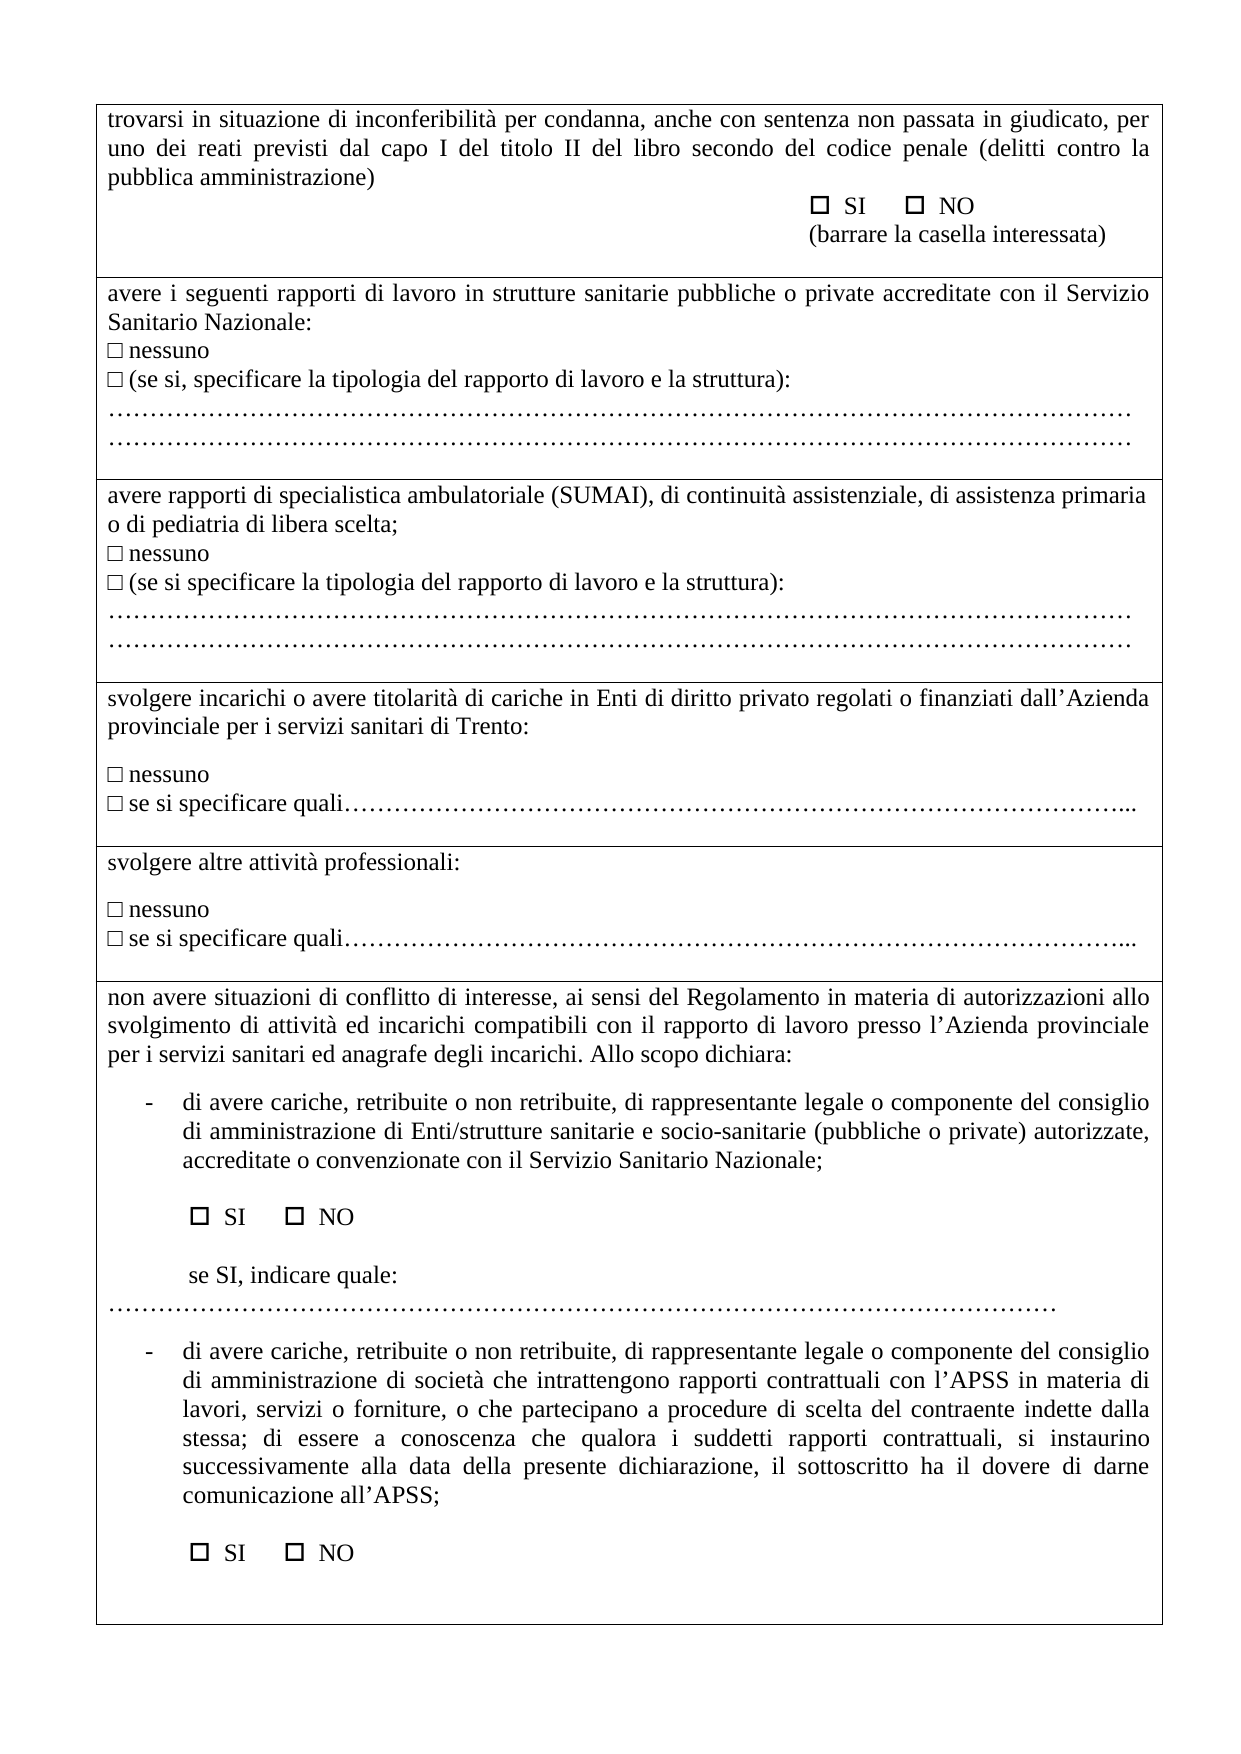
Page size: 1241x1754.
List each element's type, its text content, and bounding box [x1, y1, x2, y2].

table_cell [73, 682, 96, 846]
table_cell [73, 846, 96, 981]
table_cell svolgere altre attività professionali: □ nessuno □ se si specificare quali…………………………………………………………………………………... [97, 847, 1162, 981]
table_cell avere i seguenti rapporti di lavoro in strutture sanitarie pubbliche o private accreditate con il Servizio Sanitario Nazionale: □ nessuno □ (se si, specificare la tipologia del rapporto di lavoro e la struttura): …………………………………………………………………………………………………………… …………………………………………………………………………………………………………… [97, 278, 1162, 479]
table_cell [73, 479, 96, 682]
table_cell [73, 104, 96, 277]
table_cell avere rapporti di specialistica ambulatoriale (SUMAI), di continuità assistenziale, di assistenza primaria o di pediatria di libera scelta; □ nessuno □ (se si specificare la tipologia del rapporto di lavoro e la struttura): …………………………………………………………………………………………………………… …………………………………………………………………………………………………………… [97, 480, 1162, 682]
table_cell svolgere incarichi o avere titolarità di cariche in Enti di diritto privato regolati o finanziati dall’Azienda provinciale per i servizi sanitari di Trento: □ nessuno □ se si specificare quali…………………………………………………………………………………... [97, 683, 1162, 846]
table_cell [73, 981, 96, 1624]
table_cell trovarsi in situazione di inconferibilità per condanna, anche con sentenza non passata in giudicato, per uno dei reati previsti dal capo I del titolo II del libro secondo del codice penale (delitti contro la pubblica amministrazione)  SI  NO (barrare la casella interessata) [97, 105, 1162, 277]
table_cell non avere situazioni di conflitto di interesse, ai sensi del Regolamento in materia di autorizzazioni allo svolgimento di attività ed incarichi compatibili con il rapporto di lavoro presso l’Azienda provinciale per i servizi sanitari ed anagrafe degli incarichi. Allo scopo dichiara: di avere cariche, retribuite o non retribuite, di rappresentante legale o componente del consiglio di amministrazione di Enti/strutture sanitarie e socio-sanitarie (pubbliche o private) autorizzate, accreditate o convenzionate con il Servizio Sanitario Nazionale;  SI  NO se SI, indicare quale: …………………………………………………………………………………………………… di avere cariche, retribuite o non retribuite, di rappresentante legale o componente del consiglio di amministrazione di società che intrattengono rapporti contrattuali con l’APSS in materia di lavori, servizi o forniture, o che partecipano a procedure di scelta del contraente indette dalla stessa; di essere a conoscenza che qualora i suddetti rapporti contrattuali, si instaurino successivamente alla data della presente dichiarazione, il sottoscritto ha il dovere di darne comunicazione all’APSS;  SI  NO [97, 982, 1162, 1624]
table_cell [73, 277, 96, 479]
